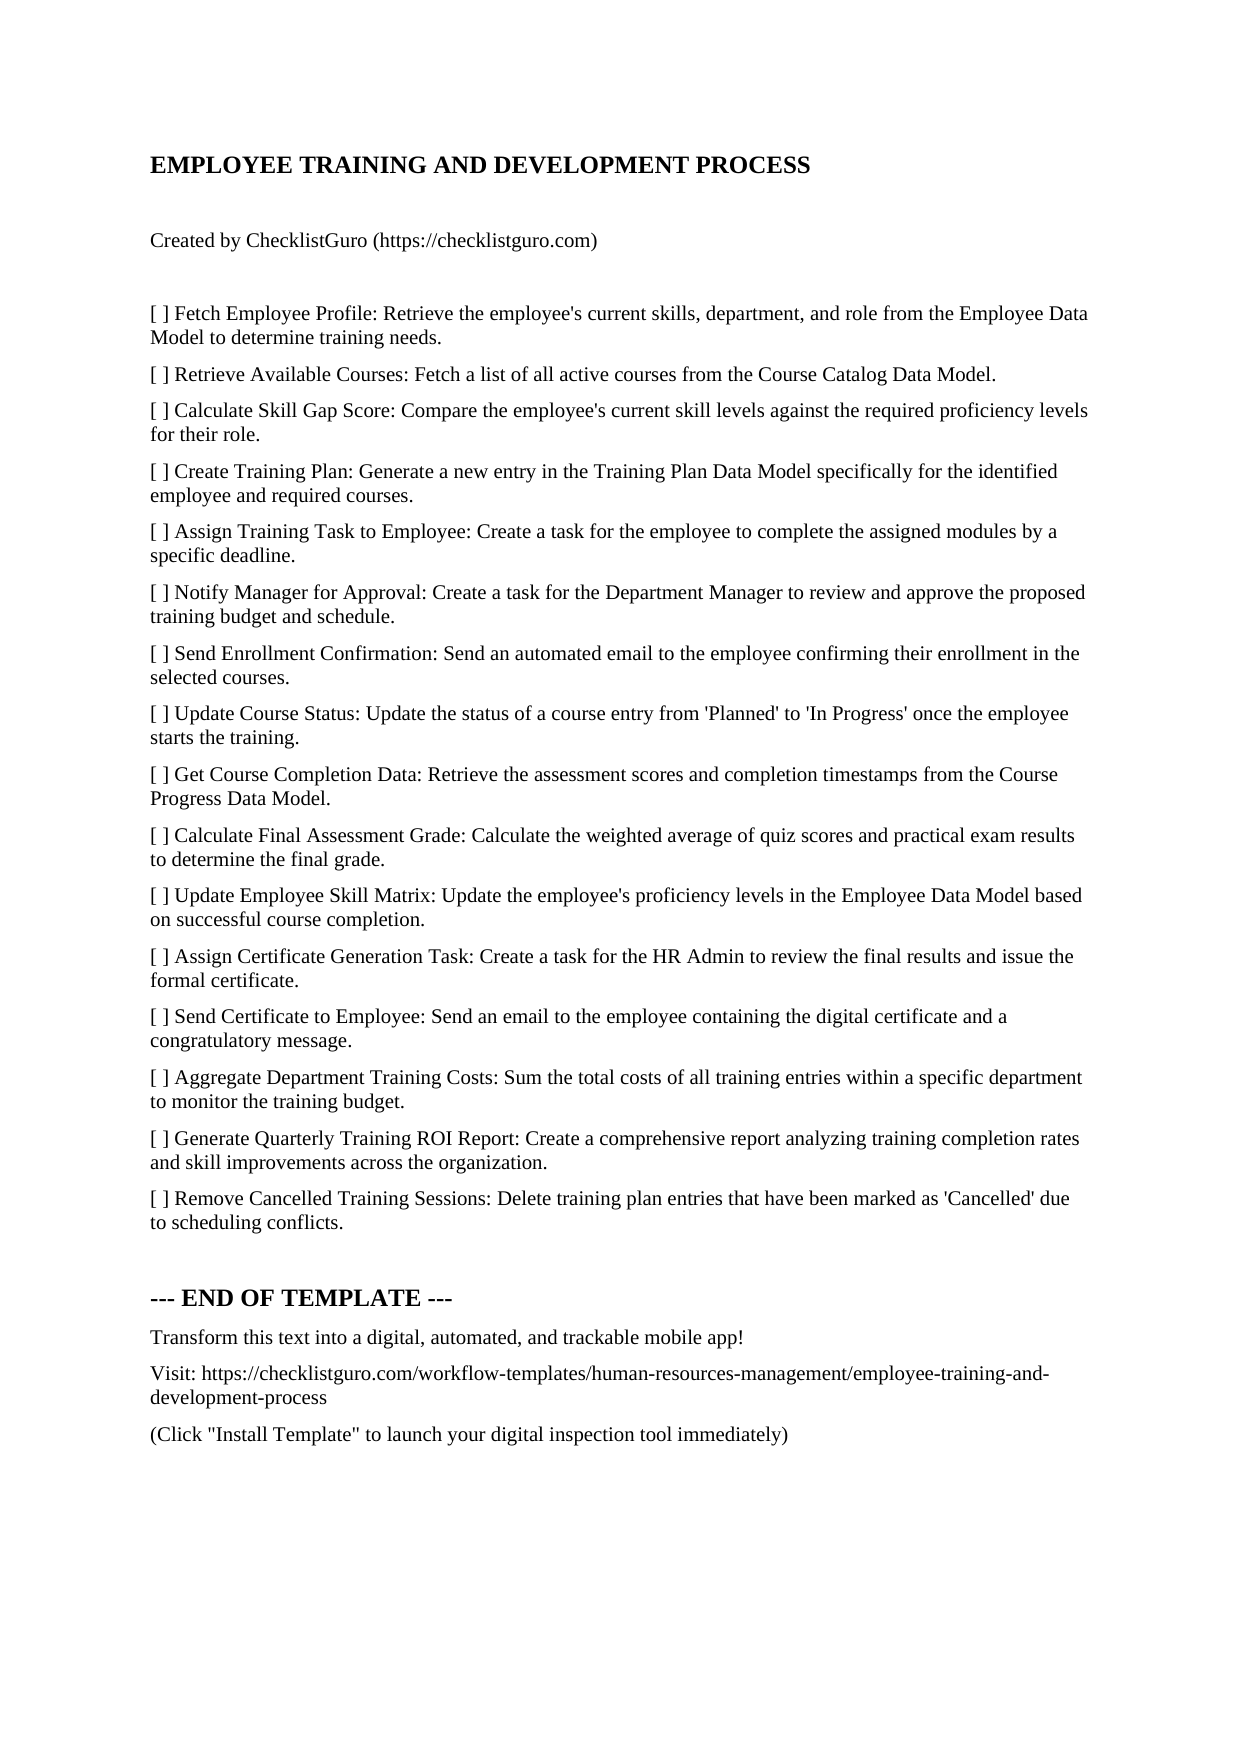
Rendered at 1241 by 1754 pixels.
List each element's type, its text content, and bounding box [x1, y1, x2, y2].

text (Click "Install Template" to launch your digital inspection tool immediately) [150, 1422, 1090, 1446]
text [ ] Notify Manager for Approval: Create a task for the Department Manager to review and approve the proposed training budget and schedule. [150, 580, 1090, 628]
text Transform this text into a digital, automated, and trackable mobile app! [150, 1325, 1090, 1349]
text [ ] Retrieve Available Courses: Fetch a list of all active courses from the Course Catalog Data Model. [150, 362, 1090, 386]
text [ ] Get Course Completion Data: Retrieve the assessment scores and completion timestamps from the Course Progress Data Model. [150, 762, 1090, 810]
text Created by ChecklistGuro (https://checklistguro.com) [150, 228, 1090, 252]
text [ ] Generate Quarterly Training ROI Report: Create a comprehensive report analyzing training completion rates and skill improvements across the organization. [150, 1126, 1090, 1174]
text [ ] Assign Certificate Generation Task: Create a task for the HR Admin to review the final results and issue the formal certificate. [150, 944, 1090, 992]
text [ ] Aggregate Department Training Costs: Sum the total costs of all training entries within a specific department to monitor the training budget. [150, 1065, 1090, 1113]
text Visit: https://checklistguro.com/workflow-templates/human-resources-management/employee-training-and-development-process [150, 1361, 1090, 1409]
text [ ] Fetch Employee Profile: Retrieve the employee's current skills, department, and role from the Employee Data Model to determine training needs. [150, 301, 1090, 349]
text [ ] Update Employee Skill Matrix: Update the employee's proficiency levels in the Employee Data Model based on successful course completion. [150, 883, 1090, 931]
text [ ] Update Course Status: Update the status of a course entry from 'Planned' to 'In Progress' once the employee starts the training. [150, 701, 1090, 749]
text [ ] Send Enrollment Confirmation: Send an automated email to the employee confirming their enrollment in the selected courses. [150, 641, 1090, 689]
text [ ] Send Certificate to Employee: Send an email to the employee containing the digital certificate and a congratulatory message. [150, 1004, 1090, 1052]
text [ ] Assign Training Task to Employee: Create a task for the employee to complete the assigned modules by a specific deadline. [150, 519, 1090, 567]
text EMPLOYEE TRAINING AND DEVELOPMENT PROCESS [150, 150, 1090, 179]
text [ ] Calculate Skill Gap Score: Compare the employee's current skill levels against the required proficiency levels for their role. [150, 398, 1090, 446]
text --- END OF TEMPLATE --- [150, 1283, 1090, 1312]
text [ ] Calculate Final Assessment Grade: Calculate the weighted average of quiz scores and practical exam results to determine the final grade. [150, 822, 1090, 871]
text [ ] Create Training Plan: Generate a new entry in the Training Plan Data Model specifically for the identified employee and required courses. [150, 459, 1090, 507]
text [ ] Remove Cancelled Training Sessions: Delete training plan entries that have been marked as 'Cancelled' due to scheduling conflicts. [150, 1186, 1090, 1234]
